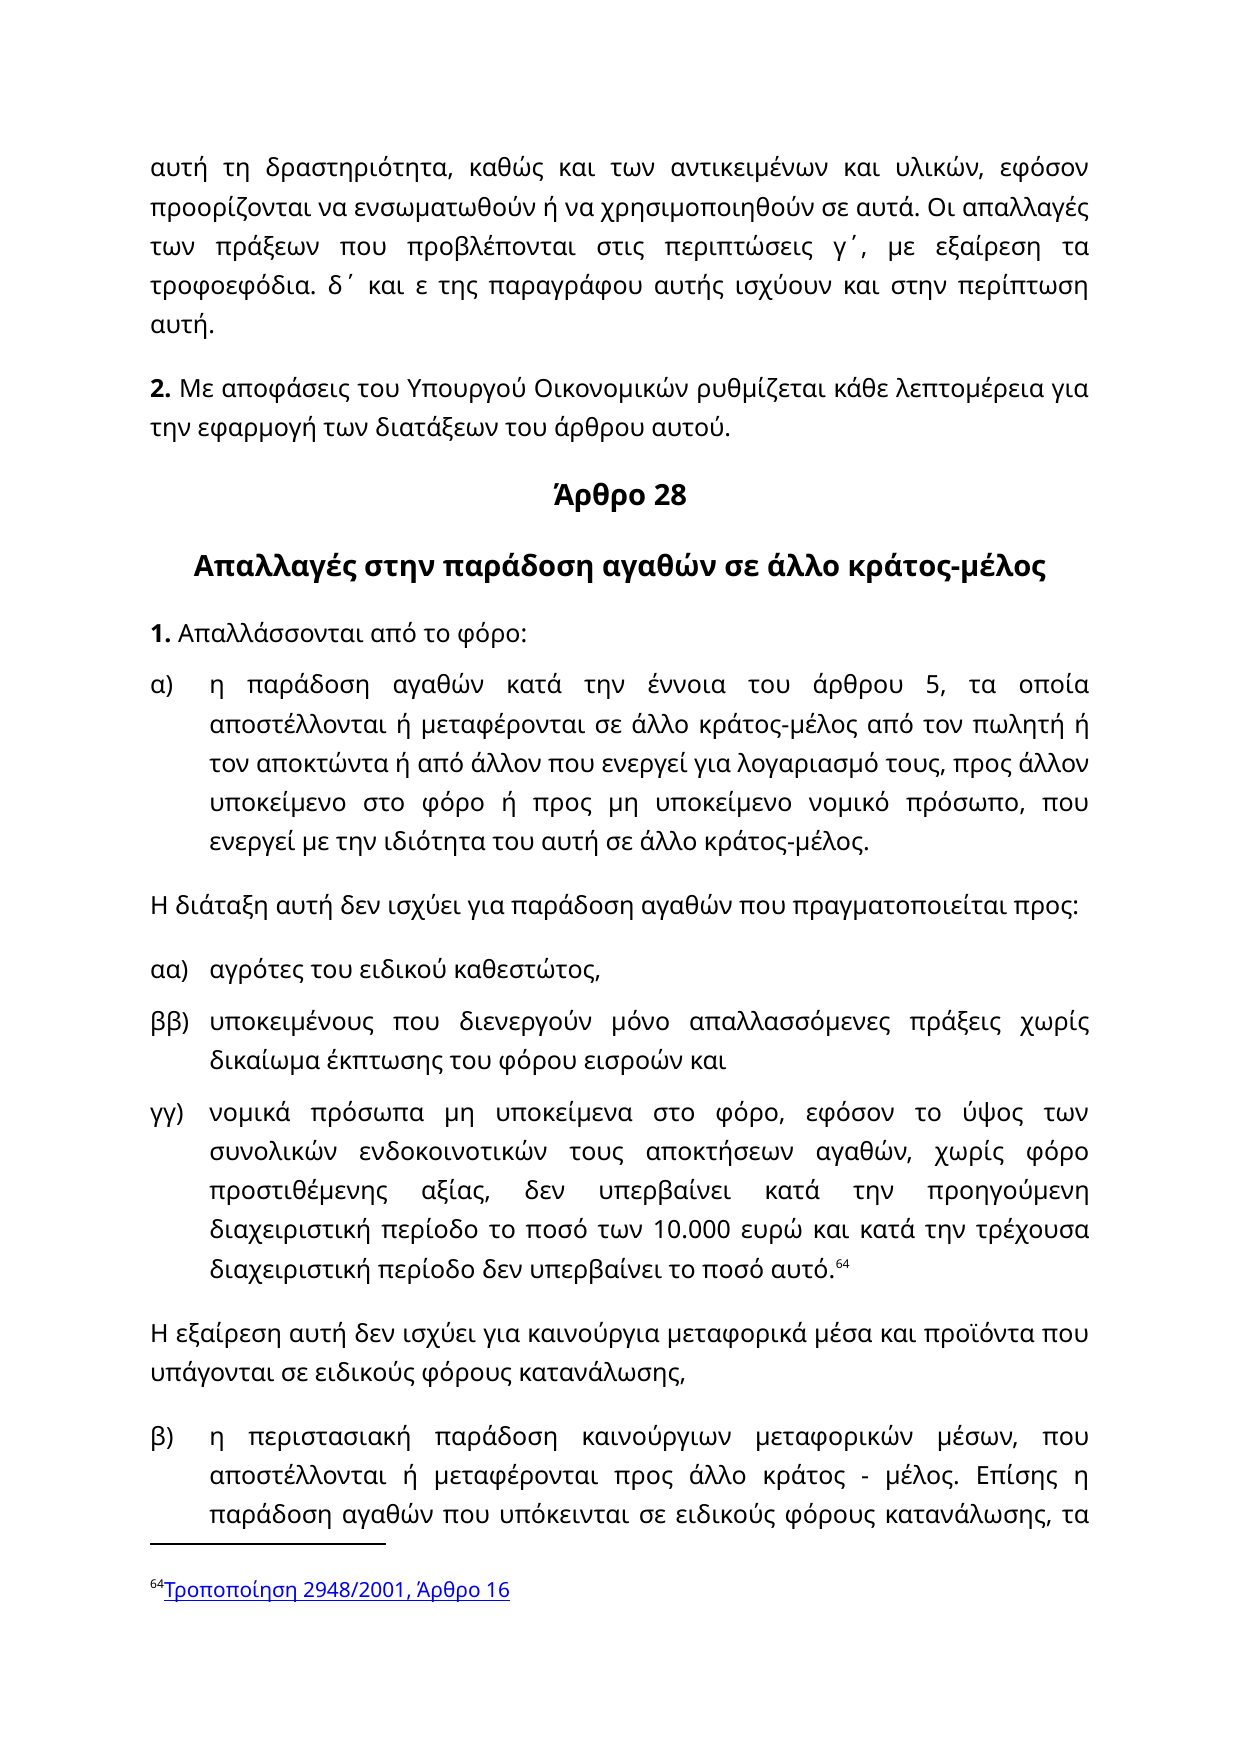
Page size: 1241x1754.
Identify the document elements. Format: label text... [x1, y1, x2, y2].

text 1. Απαλλάσσονται από το φόρο: [150, 615, 1090, 649]
text 2. Με αποφάσεις του Υπουργού Οικονομικών ρυθμίζεται κάθε λεπτομέρεια για την εφαρμογή των διατάξεων του άρθρου αυτού. [150, 371, 1090, 444]
text Η διάταξη αυτή δεν ισχύει για παράδοση αγαθών που πραγματοποιείται προς: [150, 888, 1090, 922]
list α) η παράδοση αγαθών κατά την έννοια του άρθρου 5, τα οποία αποστέλλονται ή μεταφέρονται σε άλλο κράτος-μέλος από τον πωλητή ή τον αποκτώντα ή από άλλον που ενεργεί για λογαριασμό τους, προς άλλον υποκείμενο στο φόρο ή προς μη υποκείμενο νομικό πρόσωπο, που ενεργεί με την ιδιότητα του αυτή σε άλλο κράτος-μέλος. [150, 667, 1090, 858]
text Τροποποίηση 2948/2001, Άρθρο 16 [150, 1576, 1090, 1604]
text αυτή τη δραστηριότητα, καθώς και των αντικειμένων και υλικών, εφόσον προορίζονται να ενσωματωθούν ή να χρησιμοποιηθούν σε αυτά. Οι απαλλαγές των πράξεων που προβλέπονται στις περιπτώσεις γ΄, με εξαίρεση τα τροφοεφόδια. δ΄ και ε της παραγράφου αυτής ισχύουν και στην περίπτωση αυτή. [150, 150, 1090, 341]
list β) η περιστασιακή παράδοση καινούργιων μεταφορικών μέσων, που αποστέλλονται ή μεταφέρονται προς άλλο κράτος - μέλος. Επίσης η παράδοση αγαθών που υπόκεινται σε ειδικούς φόρους κατανάλωσης, τα [150, 1419, 1090, 1531]
list ββ) υποκειμένους που διενεργούν μόνο απαλλασσόμενες πράξεις χωρίς δικαίωμα έκπτωσης του φόρου εισροών και [150, 1004, 1090, 1077]
list γγ) νομικά πρόσωπα μη υποκείμενα στο φόρο, εφόσον το ύψος των συνολικών ενδοκοινοτικών τους αποκτήσεων αγαθών, χωρίς φόρο προστιθέμενης αξίας, δεν υπερβαίνει κατά την προηγούμενη διαχειριστική περίοδο το ποσό των 10.000 ευρώ και κατά την τρέχουσα διαχειριστική περίοδο δεν υπερβαίνει το ποσό αυτό. [150, 1094, 1090, 1285]
list αα) αγρότες του ειδικού καθεστώτος, [150, 952, 1090, 986]
subtitle Απαλλαγές στην παράδοση αγαθών σε άλλο κράτος-μέλος [150, 545, 1090, 584]
subtitle Άρθρο 28 [150, 474, 1090, 514]
text Η εξαίρεση αυτή δεν ισχύει για καινούργια μεταφορικά μέσα και προϊόντα που υπάγονται σε ειδικούς φόρους κατανάλωσης, [150, 1315, 1090, 1389]
